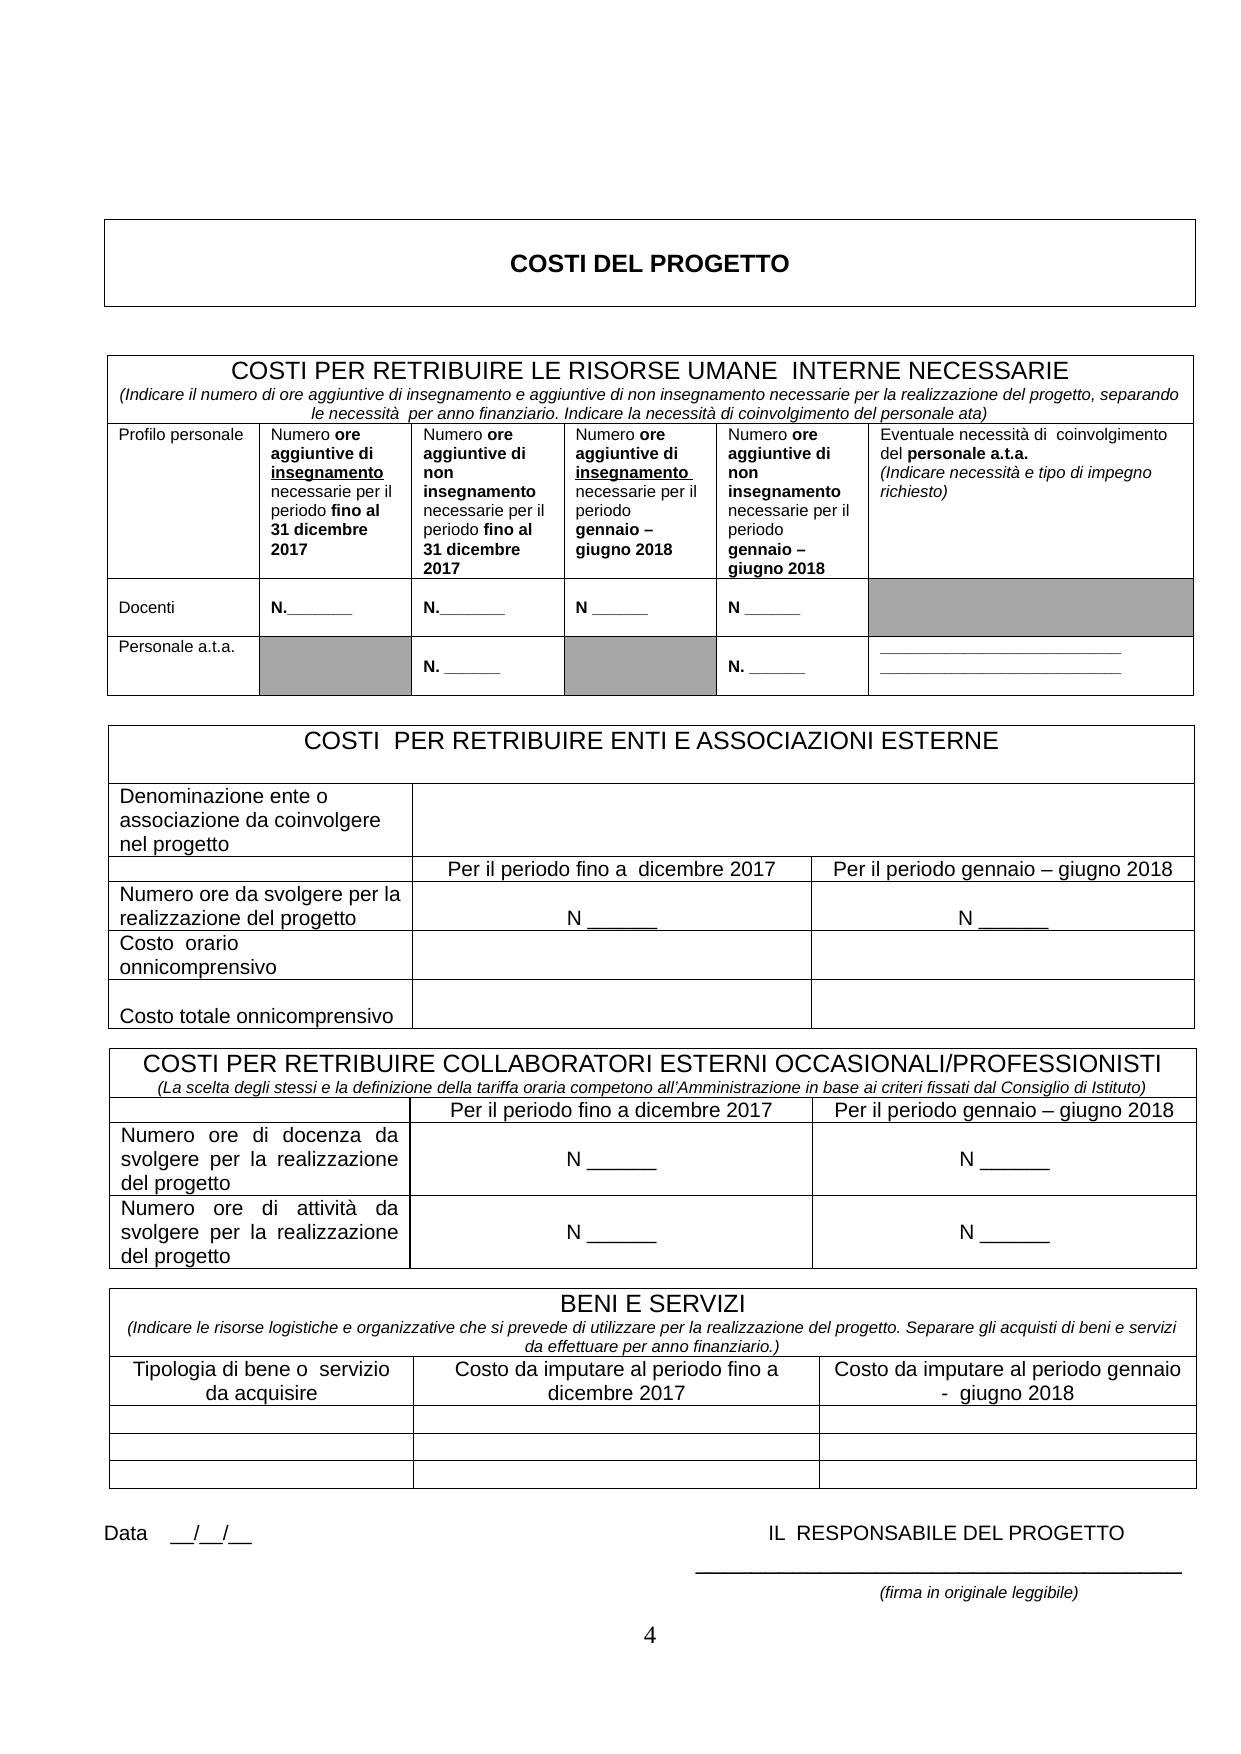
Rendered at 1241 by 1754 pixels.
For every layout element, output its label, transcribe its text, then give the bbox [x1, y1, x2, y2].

table_cell Numero ore aggiuntive di insegnamento necessarie per il periodo fino al 31 dicembre 2017 [260, 424, 411, 578]
table_cell Personale a.t.a. [108, 637, 259, 695]
table_cell Costo orario onnicomprensivo [109, 931, 412, 979]
table_cell [812, 980, 1194, 1028]
table_cell Numero ore aggiuntive di non insegnamento necessarie per il periodo fino al 31 dicembre 2017 [412, 424, 564, 578]
table_cell Numero ore di docenza da svolgere per la realizzazione del progetto [110, 1123, 409, 1195]
table_cell Per il periodo gennaio – giugno 2018 [812, 857, 1194, 881]
table_cell __________________________ __________________________ [869, 637, 1193, 695]
table_cell N. ______ [412, 637, 564, 695]
table_cell N ______ [411, 1123, 812, 1195]
table_cell [110, 1434, 413, 1460]
table_cell Numero ore aggiuntive di insegnamento necessarie per il periodo gennaio – giugno 2018 [565, 424, 716, 578]
table_cell N ______ [812, 882, 1194, 930]
table_header COSTI PER RETRIBUIRE LE RISORSE UMANE INTERNE NECESSARIE (Indicare il numero di ore aggiuntive di insegnamento e aggiuntive di non insegnamento necessarie per la realizzazione del progetto, separando le necessità per anno finanziario. Indicare la necessità di coinvolgimento del personale ata) [108, 356, 1193, 423]
text Data __/__/__ IL RESPONSABILE DEL PROGETTO [103, 1517, 1196, 1546]
table_cell N ______ [813, 1196, 1196, 1268]
table_cell [414, 1434, 819, 1460]
text (firma in originale leggibile) [141, 1575, 1196, 1603]
table_cell [413, 931, 811, 979]
table_cell Docenti [108, 579, 259, 636]
table_cell Numero ore aggiuntive di non insegnamento necessarie per il periodo gennaio – giugno 2018 [717, 424, 868, 578]
table_cell Per il periodo fino a dicembre 2017 [413, 857, 811, 881]
table_cell [565, 637, 716, 695]
table_cell Costo da imputare al periodo fino a dicembre 2017 [414, 1357, 819, 1405]
table_cell N ______ [411, 1196, 812, 1268]
table_cell N ______ [717, 579, 868, 636]
table_cell [820, 1406, 1196, 1433]
table_cell Per il periodo gennaio – giugno 2018 [813, 1098, 1196, 1122]
table_cell N ______ [413, 882, 811, 930]
table_cell [414, 1406, 819, 1433]
table_cell [820, 1461, 1196, 1487]
table_cell Denominazione ente o associazione da coinvolgere nel progetto [109, 784, 412, 856]
table_cell [260, 637, 411, 695]
table_header COSTI PER RETRIBUIRE COLLABORATORI ESTERNI OCCASIONALI/PROFESSIONISTI (La scelta degli stessi e la definizione della tariffa oraria competono all’Amministrazione in base ai criteri fissati dal Consiglio di Istituto) [110, 1049, 1196, 1097]
table_cell [413, 784, 1194, 856]
table_cell Numero ore da svolgere per la realizzazione del progetto [109, 882, 412, 930]
table_cell [109, 857, 412, 881]
text ___________________________________ [141, 1546, 1196, 1575]
text COSTI DEL PROGETTO [105, 247, 1195, 277]
table_cell Profilo personale [108, 424, 259, 578]
table_cell [414, 1461, 819, 1487]
table_cell Tipologia di bene o servizio da acquisire [110, 1357, 413, 1405]
table_cell N. ______ [717, 637, 868, 695]
table_cell N ______ [813, 1123, 1196, 1195]
table_cell Per il periodo fino a dicembre 2017 [411, 1098, 812, 1122]
table_cell [110, 1406, 413, 1433]
table_cell Costo totale onnicomprensivo [109, 980, 412, 1028]
table_header BENI E SERVIZI (Indicare le risorse logistiche e organizzative che si prevede di utilizzare per la realizzazione del progetto. Separare gli acquisti di beni e servizi da effettuare per anno finanziario.) [110, 1289, 1196, 1356]
table_cell [413, 980, 811, 1028]
table_cell [869, 579, 1193, 636]
table_cell Numero ore di attività da svolgere per la realizzazione del progetto [110, 1196, 409, 1268]
table_cell [110, 1461, 413, 1487]
table_cell N._______ [412, 579, 564, 636]
table_cell [812, 931, 1194, 979]
table_cell N ______ [565, 579, 716, 636]
table_header COSTI PER RETRIBUIRE ENTI E ASSOCIAZIONI ESTERNE [109, 726, 1194, 783]
table_cell [110, 1098, 409, 1122]
table_cell N._______ [260, 579, 411, 636]
table_cell Eventuale necessità di coinvolgimento del personale a.t.a. (Indicare necessità e tipo di impegno richiesto) [869, 424, 1193, 578]
table_cell [820, 1434, 1196, 1460]
table_cell Costo da imputare al periodo gennaio - giugno 2018 [820, 1357, 1196, 1405]
